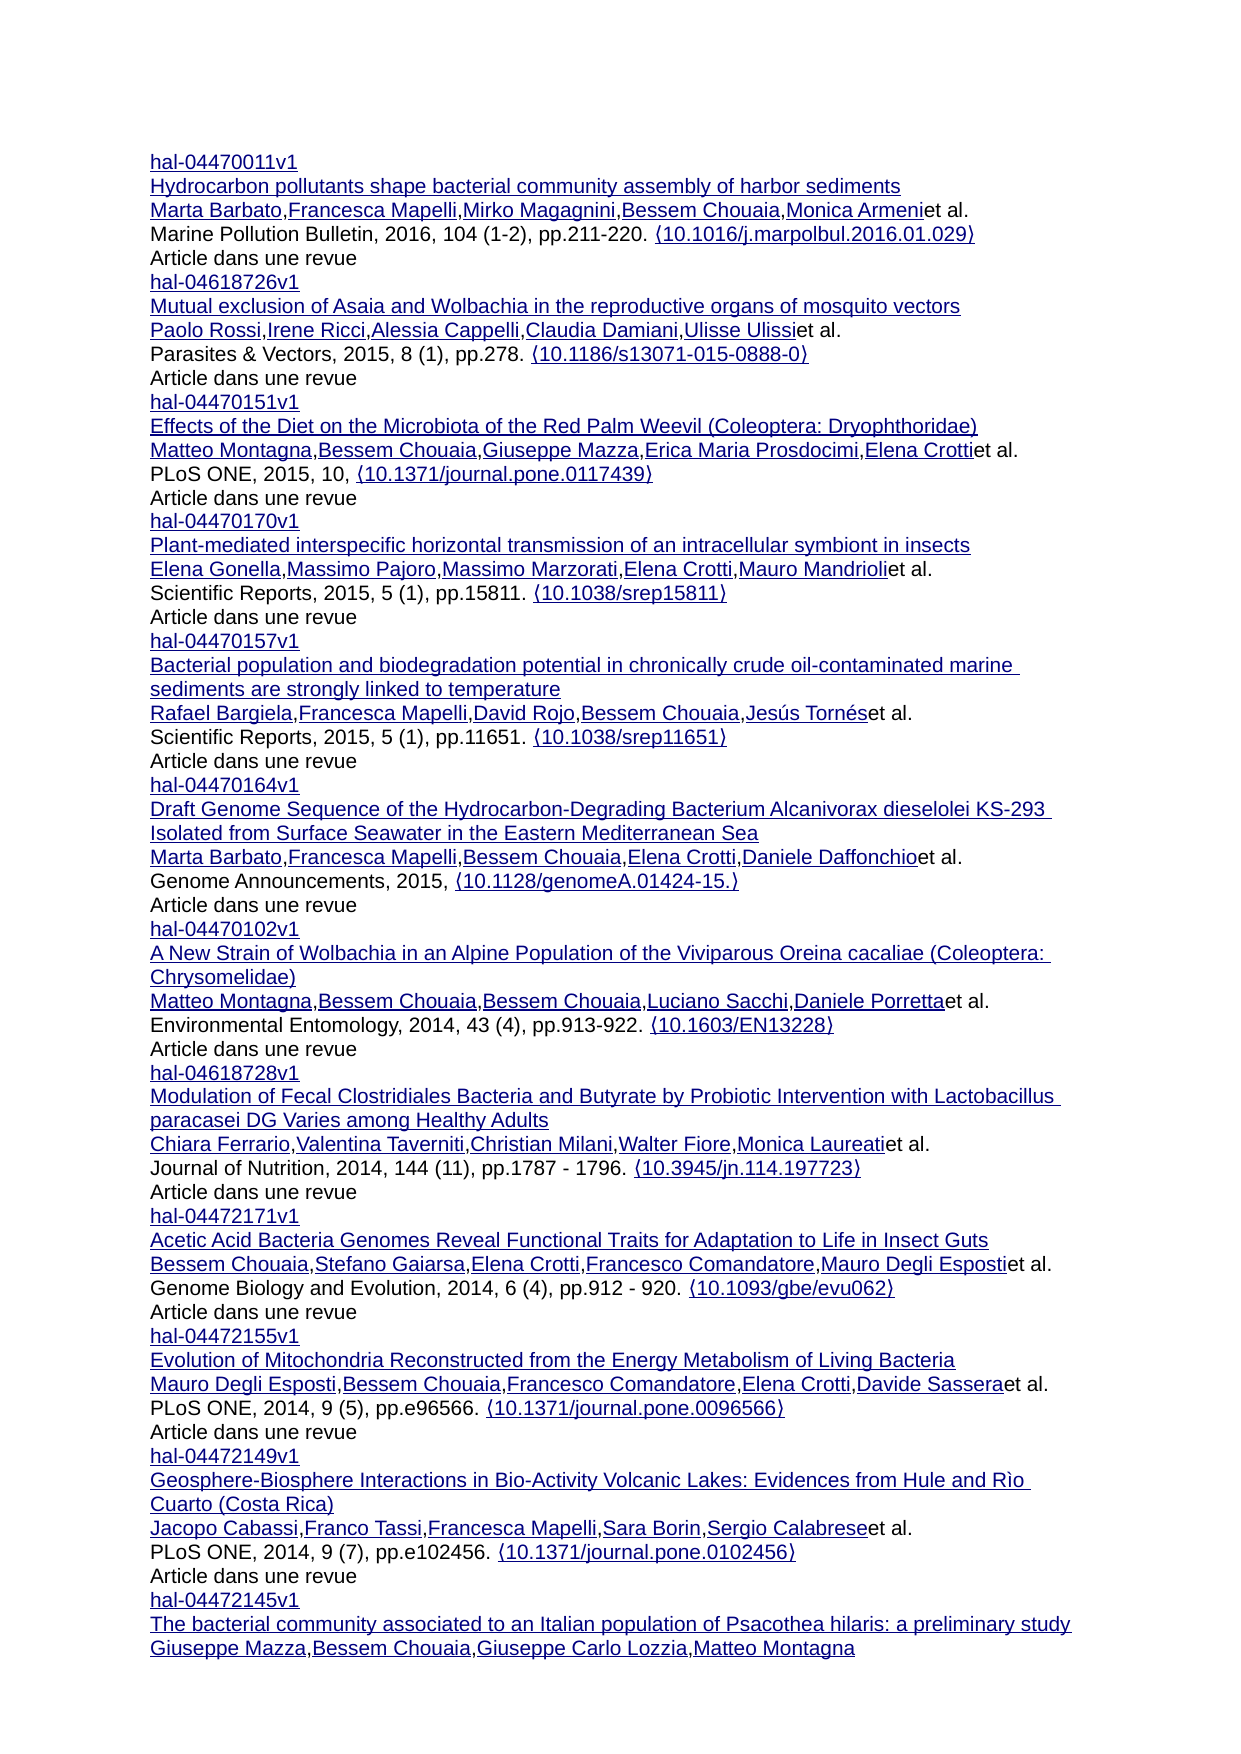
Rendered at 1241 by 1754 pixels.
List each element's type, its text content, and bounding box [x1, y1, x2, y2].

table_cell Bacterial population and biodegradation potential in chronically crude oil-contaminated marine sediments are strongly linked to temperature Rafael Bargiela,Francesca Mapelli,David Rojo,Bessem Chouaia,Jesús Tornéset al. Scientific Reports, 2015, 5 (1), pp.11651. ⟨10.1038/srep11651⟩ Article dans une revue hal-04470164v1 [150, 653, 1090, 797]
table_cell Acetic Acid Bacteria Genomes Reveal Functional Traits for Adaptation to Life in Insect Guts Bessem Chouaia,Stefano Gaiarsa,Elena Crotti,Francesco Comandatore,Mauro Degli Espostiet al. Genome Biology and Evolution, 2014, 6 (4), pp.912 - 920. ⟨10.1093/gbe/evu062⟩ Article dans une revue hal-04472155v1 [150, 1228, 1090, 1348]
table_cell The bacterial community associated to an Italian population of Psacothea hilaris: a preliminary study Giuseppe Mazza,Bessem Chouaia,Giuseppe Carlo Lozzia,Matteo Montagna [150, 1611, 1090, 1659]
table_cell Mutual exclusion of Asaia and Wolbachia in the reproductive organs of mosquito vectors Paolo Rossi,Irene Ricci,Alessia Cappelli,Claudia Damiani,Ulisse Ulissiet al. Parasites & Vectors, 2015, 8 (1), pp.278. ⟨10.1186/s13071-015-0888-0⟩ Article dans une revue hal-04470151v1 [150, 294, 1090, 413]
table_cell Plant-mediated interspecific horizontal transmission of an intracellular symbiont in insects Elena Gonella,Massimo Pajoro,Massimo Marzorati,Elena Crotti,Mauro Mandrioliet al. Scientific Reports, 2015, 5 (1), pp.15811. ⟨10.1038/srep15811⟩ Article dans une revue hal-04470157v1 [150, 533, 1090, 653]
table_cell hal-04470011v1 [150, 150, 1090, 174]
table_cell A New Strain of Wolbachia in an Alpine Population of the Viviparous Oreina cacaliae (Coleoptera: Chrysomelidae) Matteo Montagna,Bessem Chouaia,Bessem Chouaia,Luciano Sacchi,Daniele Porrettaet al. Environmental Entomology, 2014, 43 (4), pp.913-922. ⟨10.1603/EN13228⟩ Article dans une revue hal-04618728v1 [150, 941, 1090, 1084]
table_cell Modulation of Fecal Clostridiales Bacteria and Butyrate by Probiotic Intervention with Lactobacillus paracasei DG Varies among Healthy Adults Chiara Ferrario,Valentina Taverniti,Christian Milani,Walter Fiore,Monica Laureatiet al. Journal of Nutrition, 2014, 144 (11), pp.1787 - 1796. ⟨10.3945/jn.114.197723⟩ Article dans une revue hal-04472171v1 [150, 1084, 1090, 1228]
table_cell Effects of the Diet on the Microbiota of the Red Palm Weevil (Coleoptera: Dryophthoridae) Matteo Montagna,Bessem Chouaia,Giuseppe Mazza,Erica Maria Prosdocimi,Elena Crottiet al. PLoS ONE, 2015, 10, ⟨10.1371/journal.pone.0117439⟩ Article dans une revue hal-04470170v1 [150, 414, 1090, 533]
table_cell Draft Genome Sequence of the Hydrocarbon-Degrading Bacterium Alcanivorax dieselolei KS-293 Isolated from Surface Seawater in the Eastern Mediterranean Sea Marta Barbato,Francesca Mapelli,Bessem Chouaia,Elena Crotti,Daniele Daffonchioet al. Genome Announcements, 2015, ⟨10.1128/genomeA.01424-15.⟩ Article dans une revue hal-04470102v1 [150, 797, 1090, 941]
table_cell Evolution of Mitochondria Reconstructed from the Energy Metabolism of Living Bacteria Mauro Degli Esposti,Bessem Chouaia,Francesco Comandatore,Elena Crotti,Davide Sasseraet al. PLoS ONE, 2014, 9 (5), pp.e96566. ⟨10.1371/journal.pone.0096566⟩ Article dans une revue hal-04472149v1 [150, 1348, 1090, 1468]
table_cell Geosphere-Biosphere Interactions in Bio-Activity Volcanic Lakes: Evidences from Hule and Rìo Cuarto (Costa Rica) Jacopo Cabassi,Franco Tassi,Francesca Mapelli,Sara Borin,Sergio Calabreseet al. PLoS ONE, 2014, 9 (7), pp.e102456. ⟨10.1371/journal.pone.0102456⟩ Article dans une revue hal-04472145v1 [150, 1468, 1090, 1611]
table_cell Hydrocarbon pollutants shape bacterial community assembly of harbor sediments Marta Barbato,Francesca Mapelli,Mirko Magagnini,Bessem Chouaia,Monica Armeniet al. Marine Pollution Bulletin, 2016, 104 (1-2), pp.211-220. ⟨10.1016/j.marpolbul.2016.01.029⟩ Article dans une revue hal-04618726v1 [150, 174, 1090, 294]
